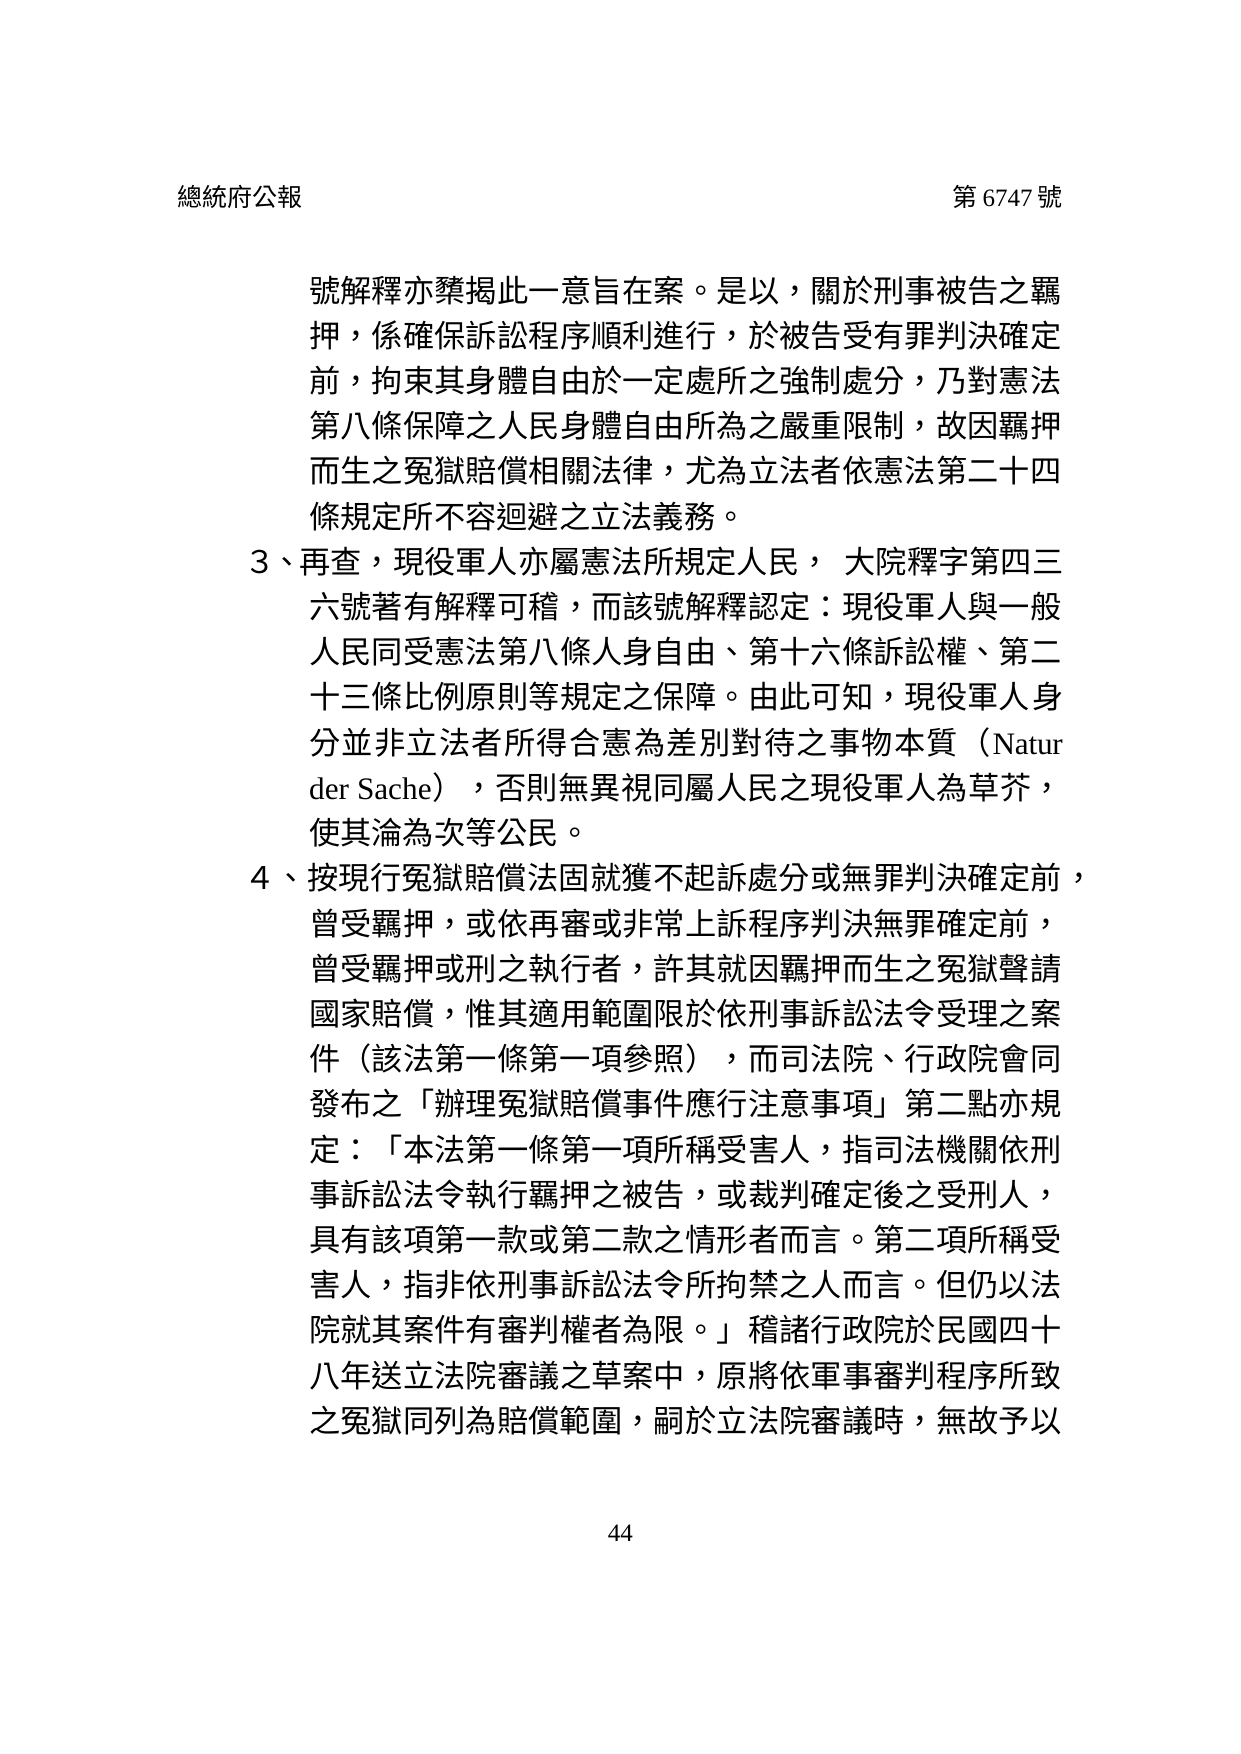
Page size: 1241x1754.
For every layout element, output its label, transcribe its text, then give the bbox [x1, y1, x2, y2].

text ４、按現行冤獄賠償法固就獲不起訴處分或無罪判決確定前，曾受羈押，或依再審或非常上訴程序判決無罪確定前，曾受羈押或刑之執行者，許其就因羈押而生之冤獄聲請國家賠償，惟其適用範圍限於依刑事訴訟法令受理之案件（該法第一條第一項參照），而司法院、行政院會同發布之「辦理冤獄賠償事件應行注意事項」第二點亦規定：「本法第一條第一項所稱受害人，指司法機關依刑事訴訟法令執行羈押之被告，或裁判確定後之受刑人，具有該項第一款或第二款之情形者而言。第二項所稱受害人，指非依刑事訴訟法令所拘禁之人而言。但仍以法院就其案件有審判權者為限。」稽諸行政院於民國四十八年送立法院審議之草案中，原將依軍事審判程序所致之冤獄同列為賠償範圍，嗣於立法院審議時，無故予以刪除，是實務咸認該規定並不包括軍事審判程序所致之冤獄。職是，立法者即將冤獄賠償法之適用範圍，限縮於依普通刑事訴訟法令受羈押之一般人民，並不包括軍事審判程序所致之冤獄。立法者顯就上開二種相同情況（「依刑事訴訟法令所致冤獄」及「依軍事審判法所致冤獄」）無合憲理由即為恣意差別待遇，明顯違反憲法第七條所保障之平等權。 [244, 853, 1063, 1441]
text 號解釋亦櫫揭此一意旨在案。是以，關於刑事被告之羈押，係確保訴訟程序順利進行，於被告受有罪判決確定前，拘束其身體自由於一定處所之強制處分，乃對憲法第八條保障之人民身體自由所為之嚴重限制，故因羈押而生之冤獄賠償相關法律，尤為立法者依憲法第二十四條規定所不容迴避之立法義務。 [244, 266, 1063, 537]
text ３、再查，現役軍人亦屬憲法所規定人民， 大院釋字第四三六號著有解釋可稽，而該號解釋認定：現役軍人與一般人民同受憲法第八條人身自由、第十六條訴訟權、第二十三條比例原則等規定之保障。由此可知，現役軍人身分並非立法者所得合憲為差別對待之事物本質（Natur der Sache），否則無異視同屬人民之現役軍人為草芥，使其淪為次等公民。 [244, 537, 1063, 853]
